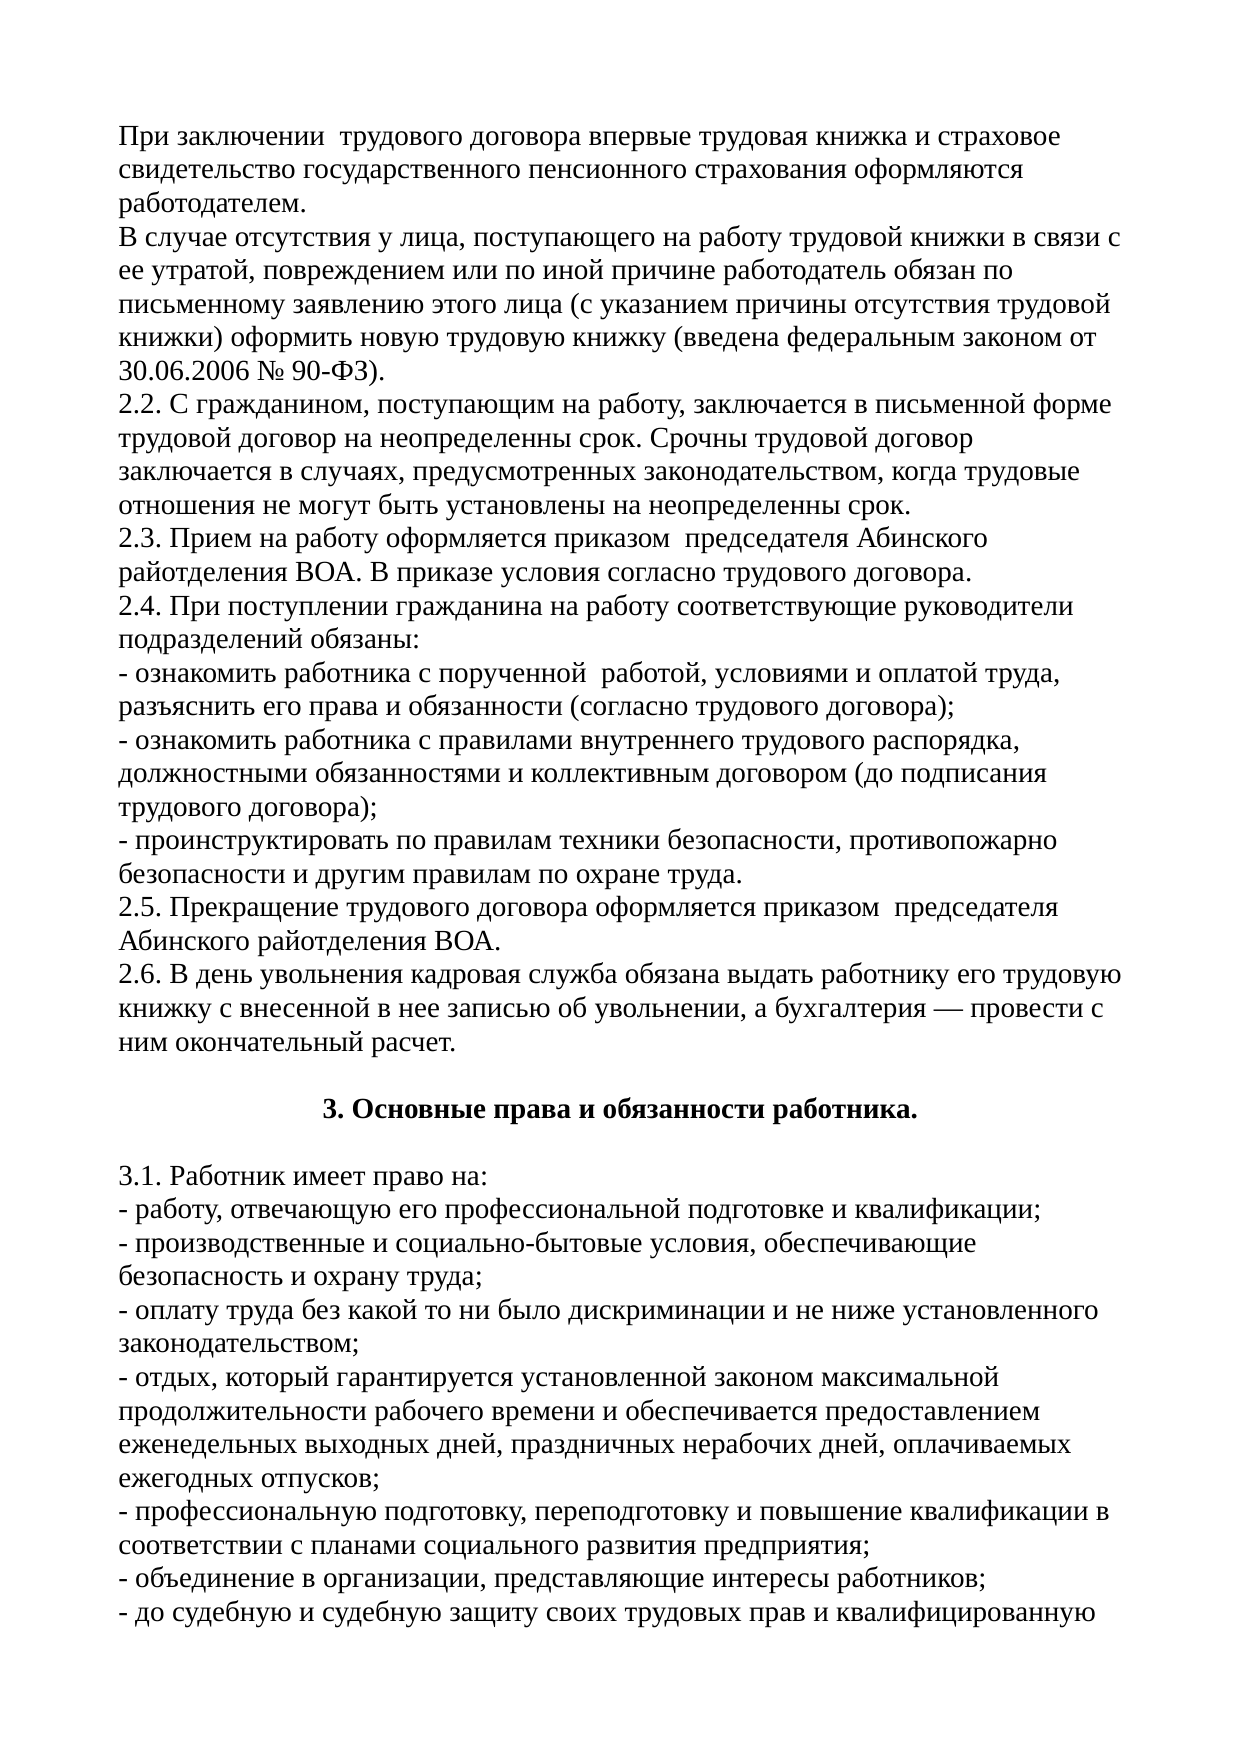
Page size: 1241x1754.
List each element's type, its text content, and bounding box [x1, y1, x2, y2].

text 2.4. При поступлении гражданина на работу соответствующие руководители подразделений обязаны: [118, 588, 1122, 655]
text - ознакомить работника с правилами внутреннего трудового распорядка, должностными обязанностями и коллективным договором (до подписания трудового договора); [118, 722, 1122, 822]
text - до судебную и судебную защиту своих трудовых прав и квалифицированную [118, 1594, 1122, 1627]
text - отдых, который гарантируется установленной законом максимальной продолжительности рабочего времени и обеспечивается предоставлением еженедельных выходных дней, праздничных нерабочих дней, оплачиваемых ежегодных отпусков; [118, 1359, 1122, 1493]
text - производственные и социально-бытовые условия, обеспечивающие безопасность и охрану труда; [118, 1225, 1122, 1292]
text - оплату труда без какой то ни было дискриминации и не ниже установленного законодательством; [118, 1292, 1122, 1359]
text 2.3. Прием на работу оформляется приказом председателя Абинского райотделения ВОА. В приказе условия согласно трудового договора. [118, 521, 1122, 588]
text 2.6. В день увольнения кадровая служба обязана выдать работнику его трудовую книжку с внесенной в нее записью об увольнении, а бухгалтерия — провести с ним окончательный расчет. [118, 957, 1122, 1057]
text - ознакомить работника с порученной работой, условиями и оплатой труда, разъяснить его права и обязанности (согласно трудового договора); [118, 655, 1122, 722]
text 3. Основные права и обязанности работника. [118, 1091, 1122, 1124]
text В случае отсутствия у лица, поступающего на работу трудовой книжки в связи с ее утратой, повреждением или по иной причине работодатель обязан по письменному заявлению этого лица (с указанием причины отсутствия трудовой книжки) оформить новую трудовую книжку (введена федеральным законом от 30.06.2006 № 90-ФЗ). [118, 219, 1122, 386]
text - проинструктировать по правилам техники безопасности, противопожарно безопасности и другим правилам по охране труда. [118, 822, 1122, 889]
text 2.5. Прекращение трудового договора оформляется приказом председателя Абинского райотделения ВОА. [118, 889, 1122, 957]
text 2.2. С гражданином, поступающим на работу, заключается в письменной форме трудовой договор на неопределенны срок. Срочны трудовой договор заключается в случаях, предусмотренных законодательством, когда трудовые отношения не могут быть установлены на неопределенны срок. [118, 386, 1122, 521]
text - работу, отвечающую его профессиональной подготовке и квалификации; [118, 1191, 1122, 1225]
text 3.1. Работник имеет право на: [118, 1158, 1122, 1191]
text При заключении трудового договора впервые трудовая книжка и страховое свидетельство государственного пенсионного страхования оформляются работодателем. [118, 118, 1122, 219]
text - объединение в организации, представляющие интересы работников; [118, 1560, 1122, 1594]
text - профессиональную подготовку, переподготовку и повышение квалификации в соответствии с планами социального развития предприятия; [118, 1493, 1122, 1560]
